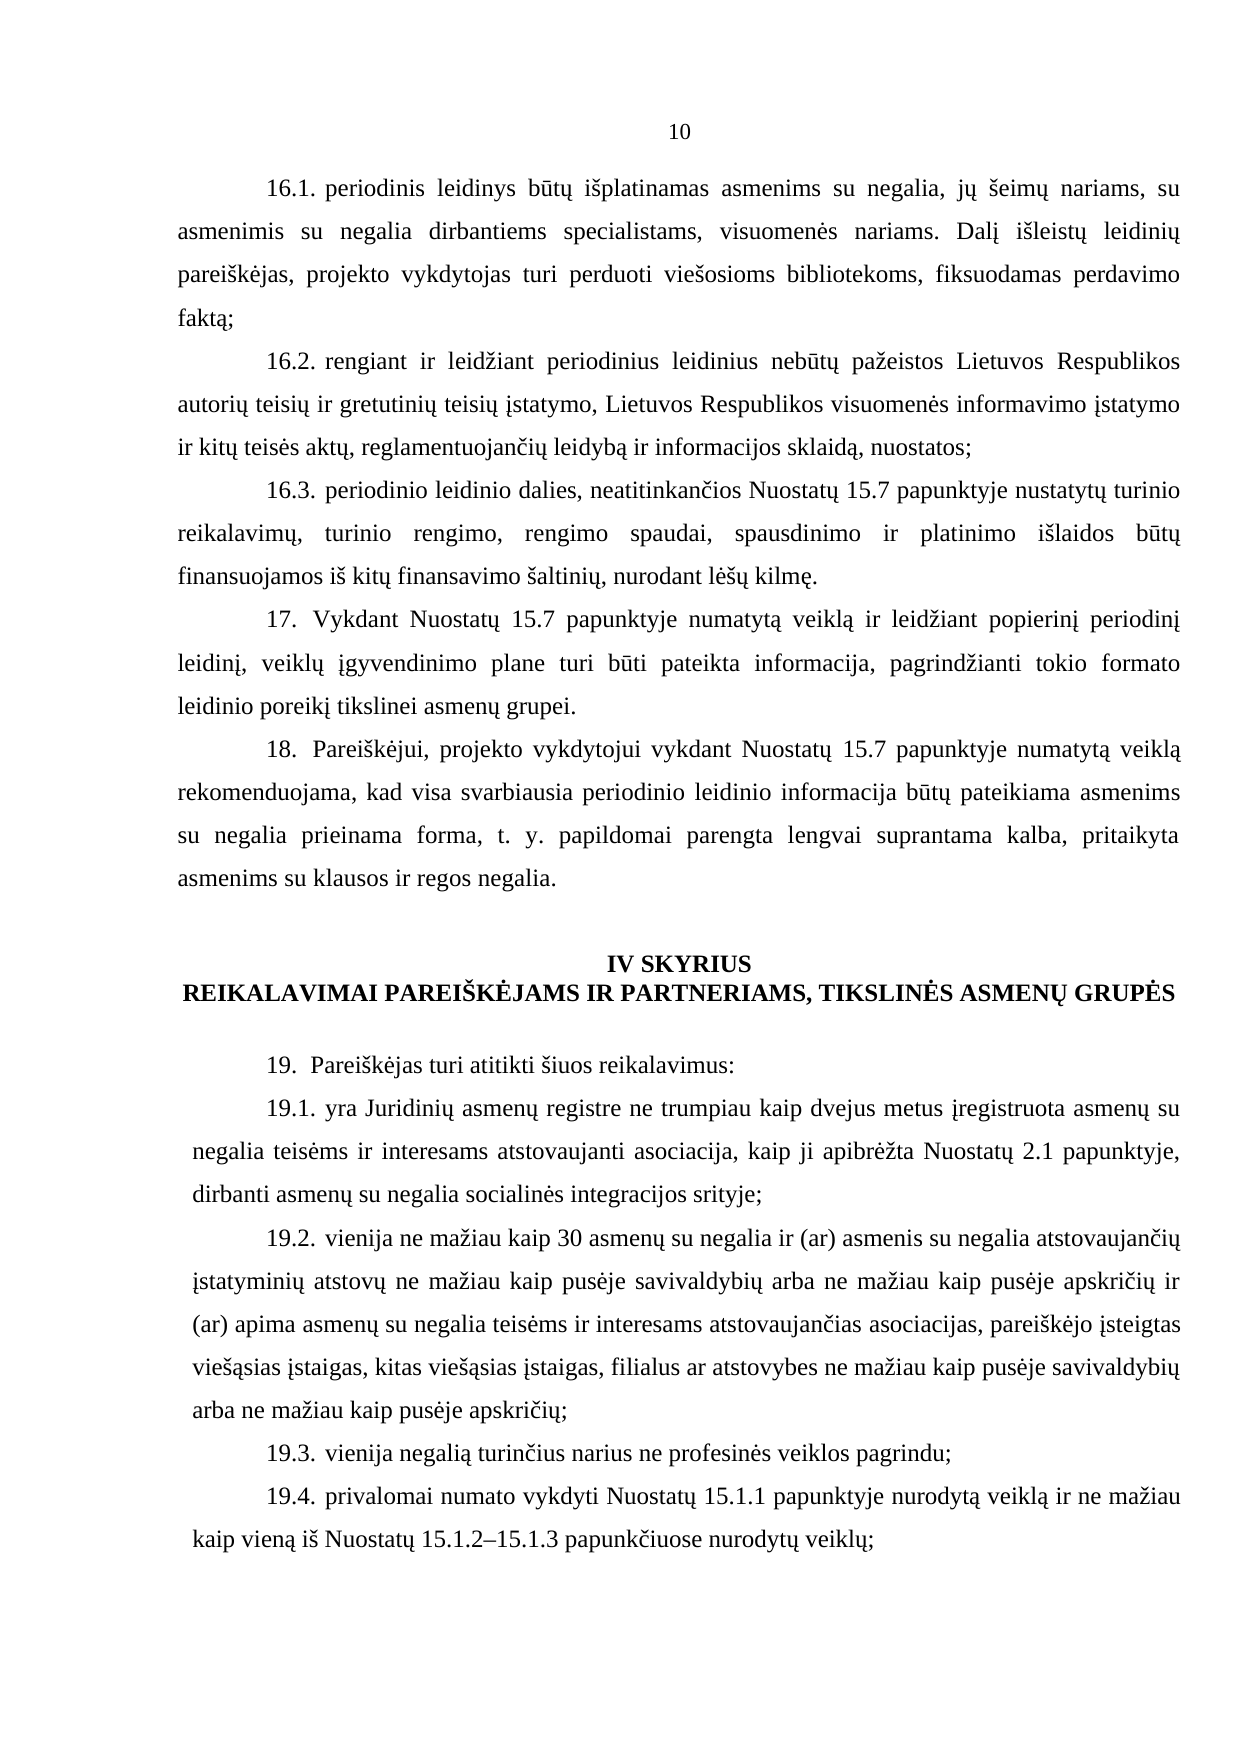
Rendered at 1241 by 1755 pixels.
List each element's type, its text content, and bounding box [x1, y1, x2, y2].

text 16.2. rengiant ir leidžiant periodinius leidinius nebūtų pažeistos Lietuvos Respublikos autorių teisių ir gretutinių teisių įstatymo, Lietuvos Respublikos visuomenės informavimo įstatymo ir kitų teisės aktų, reglamentuojančių leidybą ir informacijos sklaidą, nuostatos; [177, 346, 1181, 461]
text 19.2. vienija ne mažiau kaip 30 asmenų su negalia ir (ar) asmenis su negalia atstovaujančių įstatyminių atstovų ne mažiau kaip pusėje savivaldybių arba ne mažiau kaip pusėje apskričių ir (ar) apima asmenų su negalia teisėms ir interesams atstovaujančias asociacijas, pareiškėjo įsteigtas viešąsias įstaigas, kitas viešąsias įstaigas, filialus ar atstovybes ne mažiau kaip pusėje savivaldybių arba ne mažiau kaip pusėje apskričių; [192, 1223, 1181, 1424]
text 19.4. privalomai numato vykdyti Nuostatų 15.1.1 papunktyje nurodytą veiklą ir ne mažiau kaip vieną iš Nuostatų 15.1.2–15.1.3 papunkčiuose nurodytų veiklų; [192, 1481, 1181, 1553]
text 16.1. periodinis leidinys būtų išplatinamas asmenims su negalia, jų šeimų nariams, su asmenimis su negalia dirbantiems specialistams, visuomenės nariams. Dalį išleistų leidinių pareiškėjas, projekto vykdytojas turi perduoti viešosioms bibliotekoms, fiksuodamas perdavimo faktą; [177, 173, 1181, 331]
text 18. Pareiškėjui, projekto vykdytojui vykdant Nuostatų 15.7 papunktyje numatytą veiklą rekomenduojama, kad visa svarbiausia periodinio leidinio informacija būtų pateikiama asmenims su negalia prieinama forma, t. y. papildomai parengta lengvai suprantama kalba, pritaikyta asmenims su klausos ir regos negalia. [177, 734, 1181, 892]
text 19.3. vienija negalią turinčius narius ne profesinės veiklos pagrindu; [192, 1438, 1181, 1467]
text IV SKYRIUS [177, 949, 1181, 978]
text REIKALAVIMAI PAREIŠKĖJAMS IR PARTNERIAMS, TIKSLINĖS ASMENŲ GRUPĖS [177, 978, 1181, 1007]
text 19. Pareiškėjas turi atitikti šiuos reikalavimus: [192, 1050, 1181, 1079]
text 16.3. periodinio leidinio dalies, neatitinkančios Nuostatų 15.7 papunktyje nustatytų turinio reikalavimų, turinio rengimo, rengimo spaudai, spausdinimo ir platinimo išlaidos būtų finansuojamos iš kitų finansavimo šaltinių, nurodant lėšų kilmę. [177, 475, 1181, 590]
text 19.1. yra Juridinių asmenų registre ne trumpiau kaip dvejus metus įregistruota asmenų su negalia teisėms ir interesams atstovaujanti asociacija, kaip ji apibrėžta Nuostatų 2.1 papunktyje, dirbanti asmenų su negalia socialinės integracijos srityje; [192, 1093, 1181, 1208]
text 17. Vykdant Nuostatų 15.7 papunktyje numatytą veiklą ir leidžiant popierinį periodinį leidinį, veiklų įgyvendinimo plane turi būti pateikta informacija, pagrindžianti tokio formato leidinio poreikį tikslinei asmenų grupei. [177, 604, 1181, 719]
